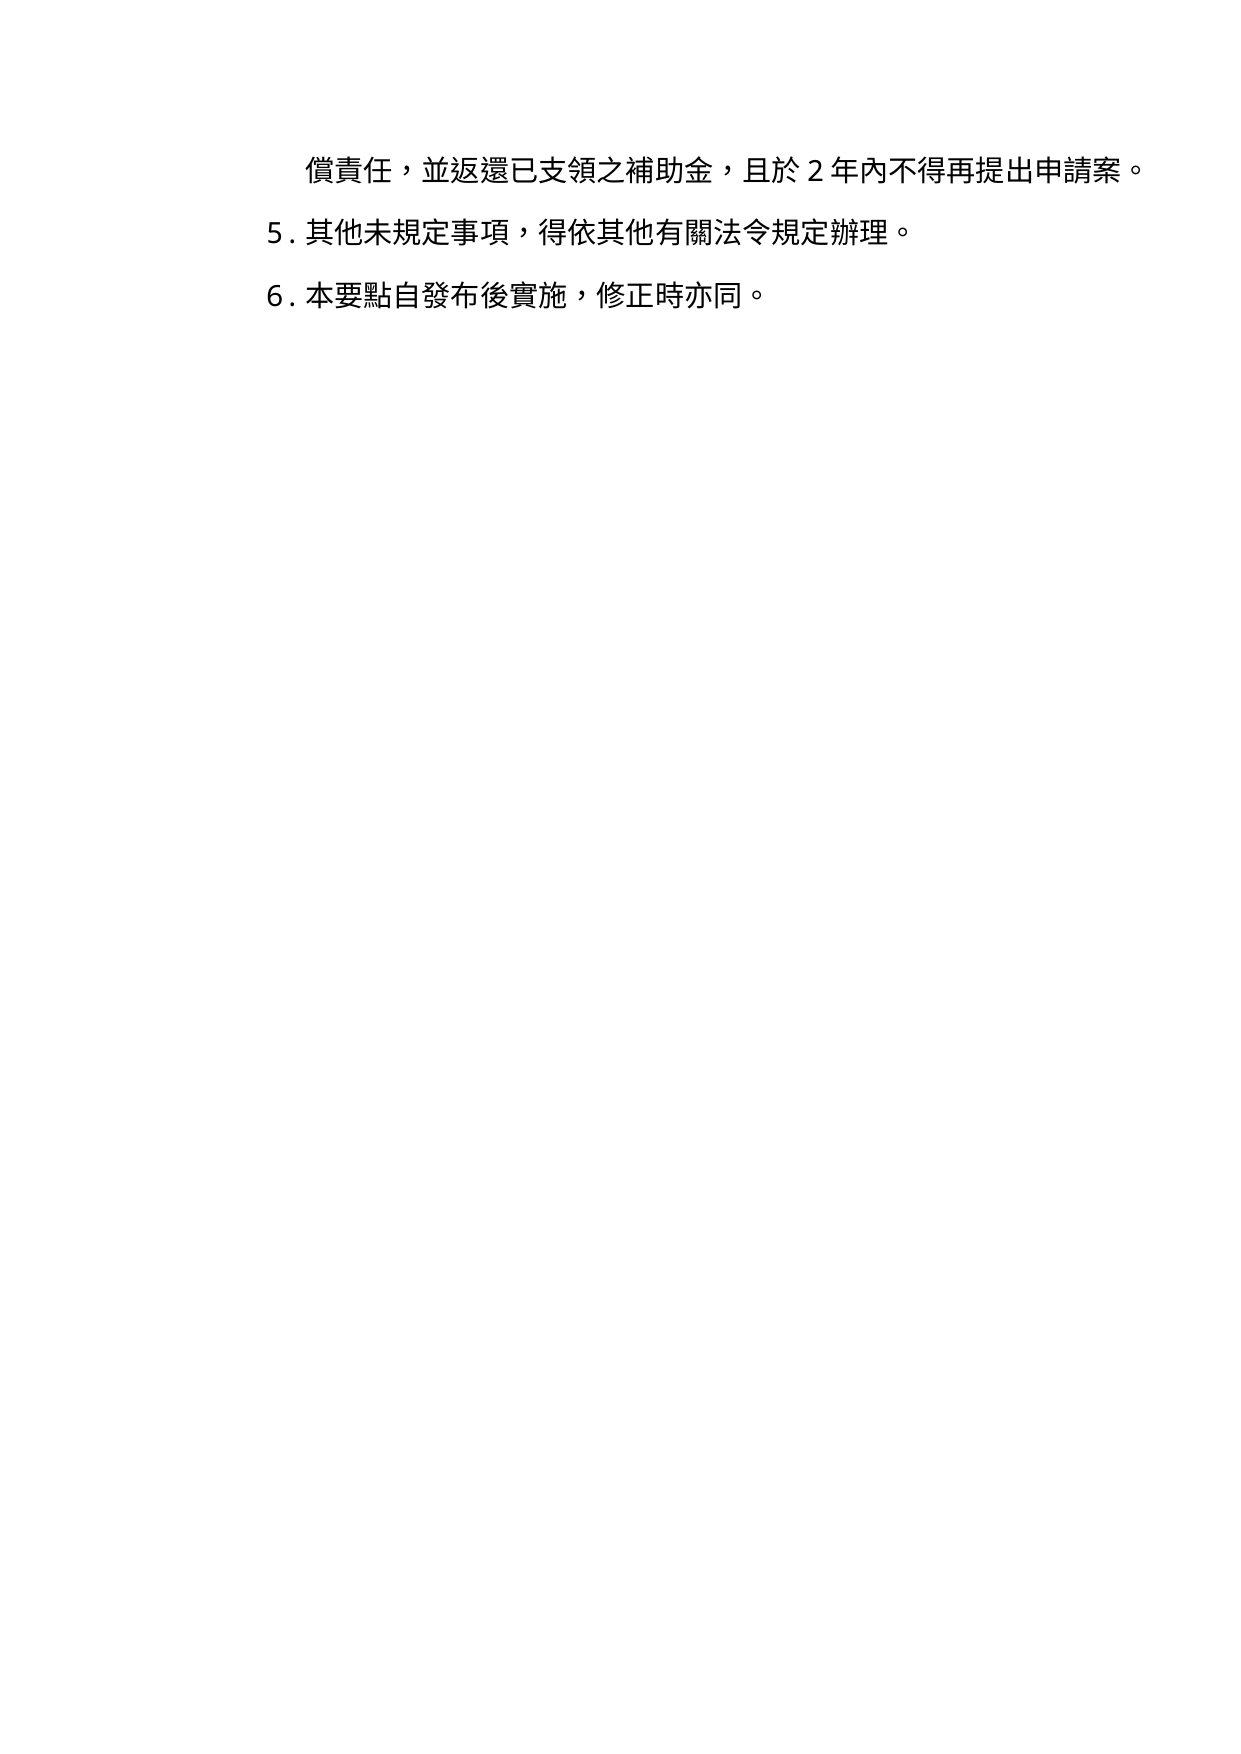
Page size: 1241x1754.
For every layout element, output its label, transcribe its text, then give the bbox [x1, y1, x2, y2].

list 受補助者應擔保其申請計畫及作品無侵害他人智慧財產權情事，如有該等情事，受補助單位應自行負責。本處之權益因此遭受損害或受有連帶賠償請求之損失時，受補助單位應對本處負全部賠償責任，並返還已支領之補助金，且於2年內不得再提出申請案。 [266, 127, 1122, 189]
list 其他未規定事項，得依其他有關法令規定辦理。 [266, 189, 1122, 252]
list 本要點自發布後實施，修正時亦同。 [266, 252, 1122, 314]
